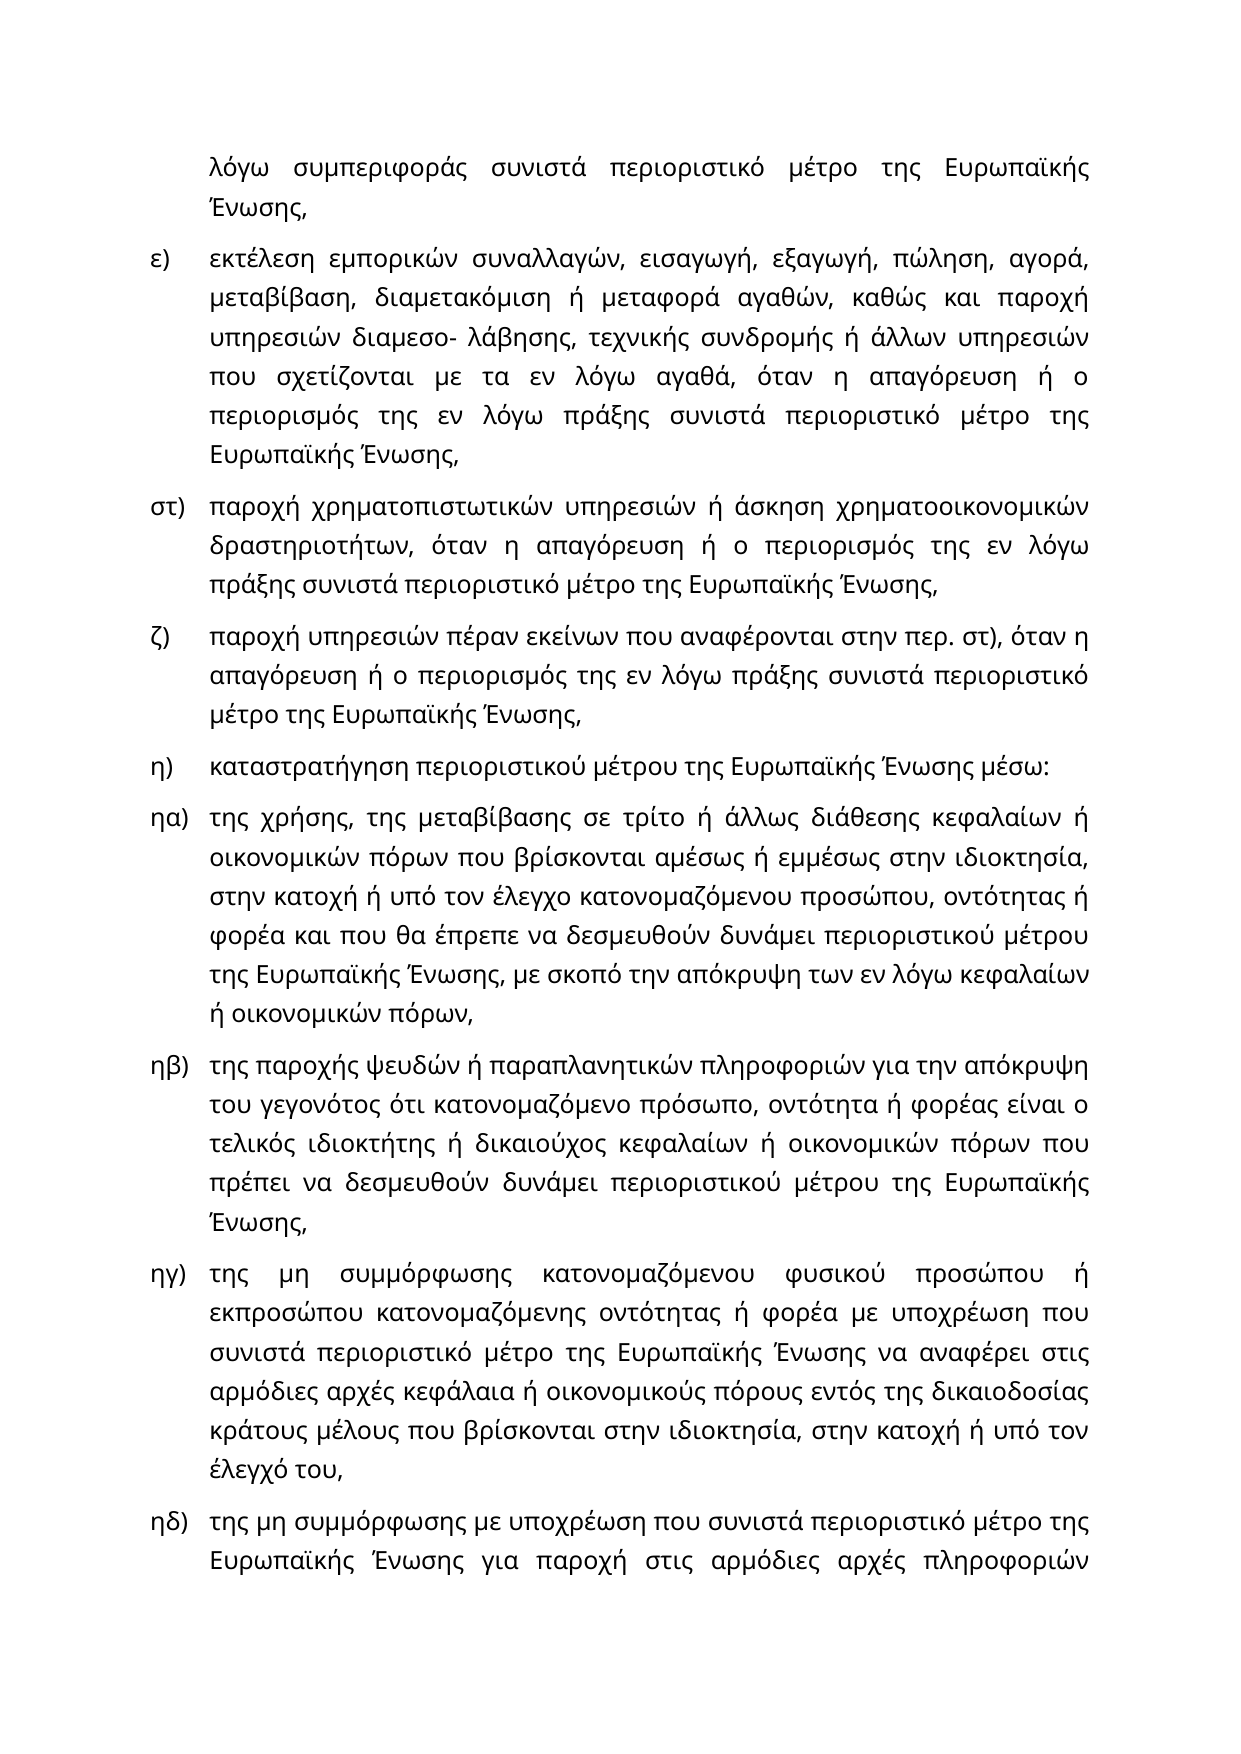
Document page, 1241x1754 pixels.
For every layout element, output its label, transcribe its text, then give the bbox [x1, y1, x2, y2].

list λόγω συμπεριφοράς συνιστά περιοριστικό μέτρο της Ευρωπαϊκής Ένωσης, [150, 150, 1090, 223]
list ε) εκτέλεση εμπορικών συναλλαγών, εισαγωγή, εξαγωγή, πώληση, αγορά, μεταβίβαση, διαμετακόμιση ή μεταφορά αγαθών, καθώς και παροχή υπηρεσιών διαμεσο- λάβησης, τεχνικής συνδρομής ή άλλων υπηρεσιών που σχετίζονται με τα εν λόγω αγαθά, όταν η απαγόρευση ή ο περιορισμός της εν λόγω πράξης συνιστά περιοριστικό μέτρο της Ευρωπαϊκής Ένωσης, [150, 241, 1090, 471]
list ζ) παροχή υπηρεσιών πέραν εκείνων που αναφέρονται στην περ. στ), όταν η απαγόρευση ή ο περιορισμός της εν λόγω πράξης συνιστά περιοριστικό μέτρο της Ευρωπαϊκής Ένωσης, [150, 618, 1090, 731]
list στ) παροχή χρηματοπιστωτικών υπηρεσιών ή άσκηση χρηματοοικονομικών δραστηριοτήτων, όταν η απαγόρευση ή ο περιορισμός της εν λόγω πράξης συνιστά περιοριστικό μέτρο της Ευρωπαϊκής Ένωσης, [150, 488, 1090, 601]
list η) καταστρατήγηση περιοριστικού μέτρου της Ευρωπαϊκής Ένωσης μέσω: [150, 748, 1090, 782]
list ηγ) της μη συμμόρφωσης κατονομαζόμενου φυσικού προσώπου ή εκπροσώπου κατονομαζόμενης οντότητας ή φορέα με υποχρέωση που συνιστά περιοριστικό μέτρο της Ευρωπαϊκής Ένωσης να αναφέρει στις αρμόδιες αρχές κεφάλαια ή οικονομικούς πόρους εντός της δικαιοδοσίας κράτους μέλους που βρίσκονται στην ιδιοκτησία, στην κατοχή ή υπό τον έλεγχό του, [150, 1256, 1090, 1486]
list ηα) της χρήσης, της μεταβίβασης σε τρίτο ή άλλως διάθεσης κεφαλαίων ή οικονομικών πόρων που βρίσκονται αμέσως ή εμμέσως στην ιδιοκτησία, στην κατοχή ή υπό τον έλεγχο κατονομαζόμενου προσώπου, οντότητας ή φορέα και που θα έπρεπε να δεσμευθούν δυνάμει περιοριστικού μέτρου της Ευρωπαϊκής Ένωσης, με σκοπό την απόκρυψη των εν λόγω κεφαλαίων ή οικονομικών πόρων, [150, 800, 1090, 1030]
list ηβ) της παροχής ψευδών ή παραπλανητικών πληροφοριών για την απόκρυψη του γεγονότος ότι κατονομαζόμενο πρόσωπο, οντότητα ή φορέας είναι ο τελικός ιδιοκτήτης ή δικαιούχος κεφαλαίων ή οικονομικών πόρων που πρέπει να δεσμευθούν δυνάμει περιοριστικού μέτρου της Ευρωπαϊκής Ένωσης, [150, 1047, 1090, 1238]
list ηδ) της μη συμμόρφωσης με υποχρέωση που συνιστά περιοριστικό μέτρο της Ευρωπαϊκής Ένωσης για παροχή στις αρμόδιες αρχές πληροφοριών [150, 1503, 1090, 1577]
